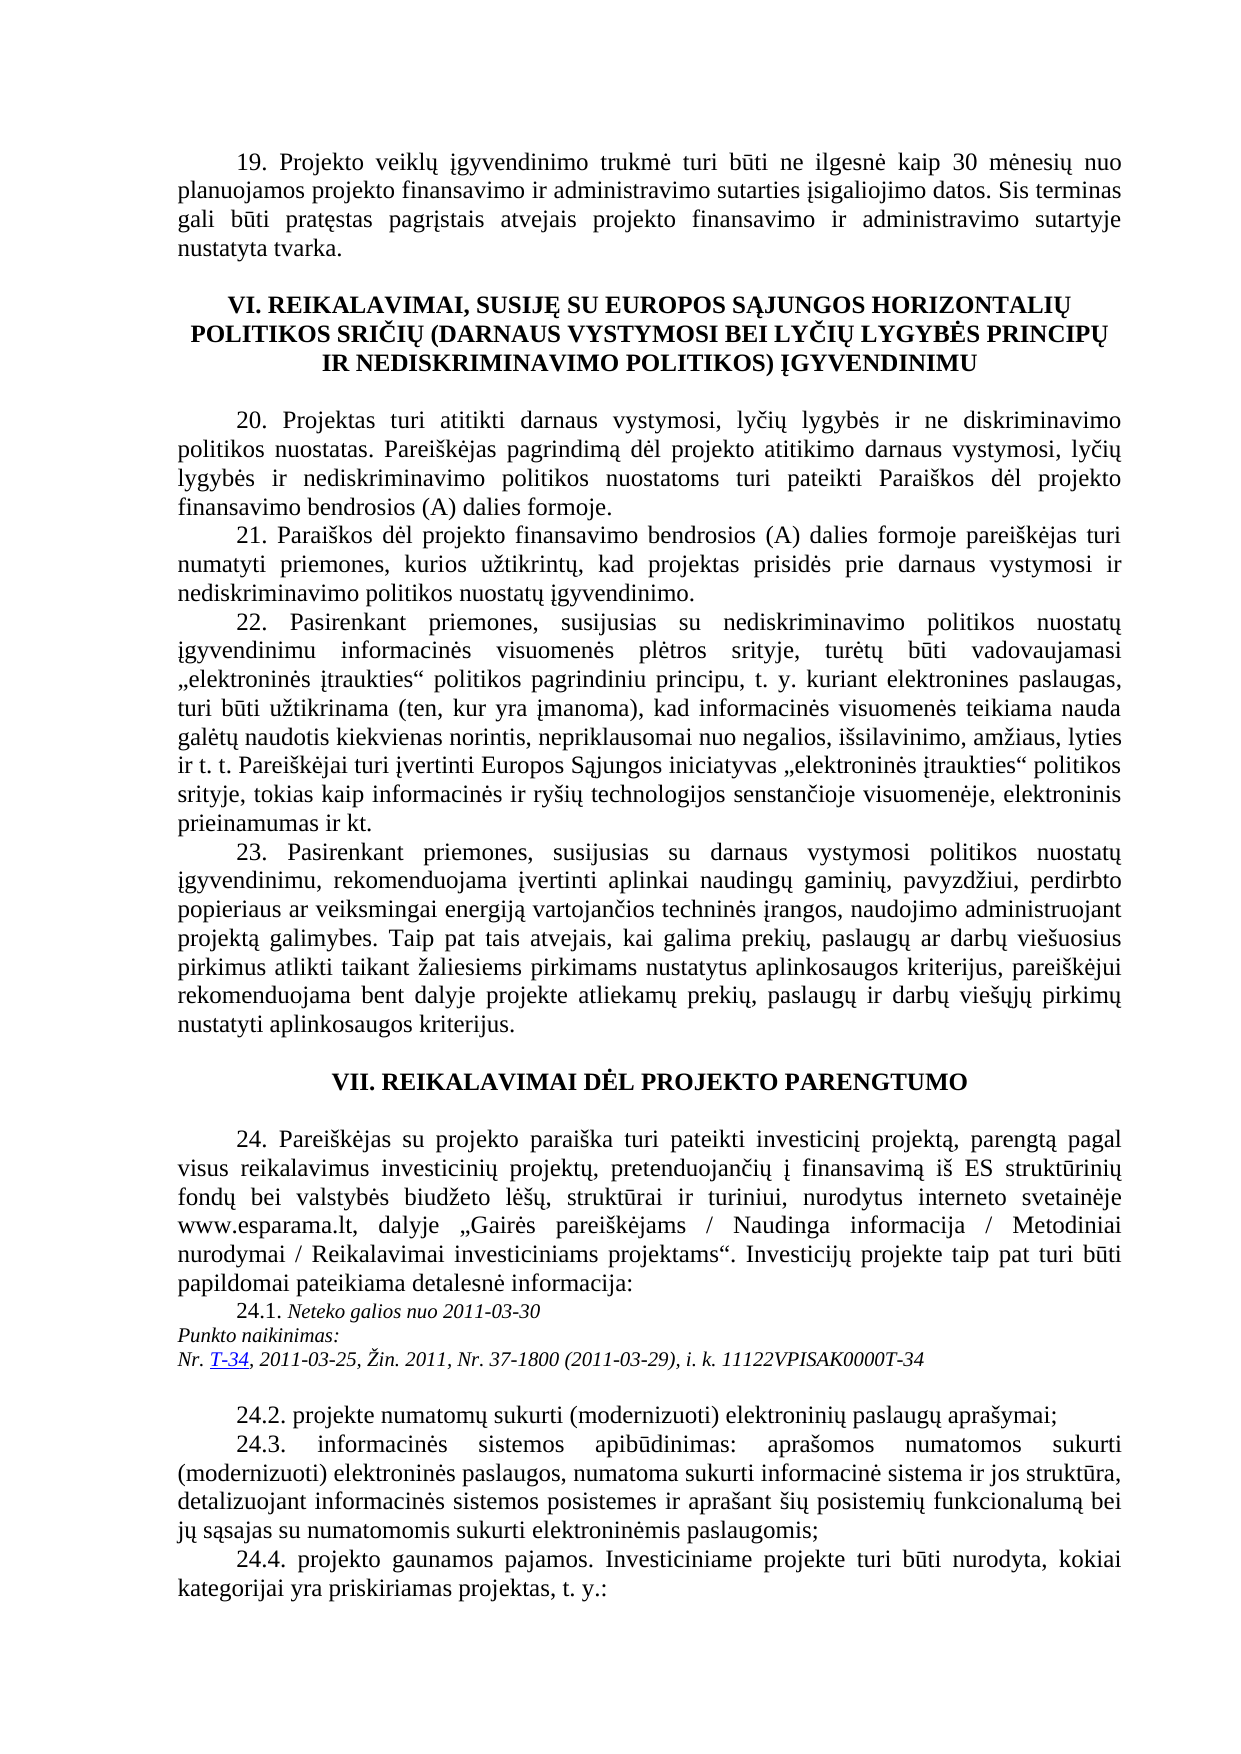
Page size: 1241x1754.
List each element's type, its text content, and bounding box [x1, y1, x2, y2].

text Punkto naikinimas: [177, 1323, 1122, 1347]
text 24.2. projekte numatomų sukurti (modernizuoti) elektroninių paslaugų aprašymai; [177, 1400, 1122, 1429]
text 24.3. informacinės sistemos apibūdinimas: aprašomos numatomos sukurti (modernizuoti) elektroninės paslaugos, numatoma sukurti informacinė sistema ir jos struktūra, detalizuojant informacinės sistemos posistemes ir aprašant šių posistemių funkcionalumą bei jų sąsajas su numatomomis sukurti elektroninėmis paslaugomis; [177, 1429, 1122, 1544]
text 21. Paraiškos dėl projekto finansavimo bendrosios (A) dalies formoje pareiškėjas turi numatyti priemones, kurios užtikrintų, kad projektas prisidės prie darnaus vystymosi ir nediskriminavimo politikos nuostatų įgyvendinimo. [177, 521, 1122, 607]
text 19. Projekto veiklų įgyvendinimo trukmė turi būti ne ilgesnė kaip 30 mėnesių nuo planuojamos projekto finansavimo ir administravimo sutarties įsigaliojimo datos. Sis terminas gali būti pratęstas pagrįstais atvejais projekto finansavimo ir administravimo sutartyje nustatyta tvarka. [177, 147, 1122, 262]
text VI. REIKALAVIMAI, SUSIJĘ SU EUROPOS SĄJUNGOS HORIZONTALIŲ POLITIKOS SRIČIŲ (DARNAUS VYSTYMOSI BEI LYČIŲ LYGYBĖS PRINCIPŲ IR NEDISKRIMINAVIMO POLITIKOS) ĮGYVENDINIMU [177, 291, 1122, 377]
text 23. Pasirenkant priemones, susijusias su darnaus vystymosi politikos nuostatų įgyvendinimu, rekomenduojama įvertinti aplinkai naudingų gaminių, pavyzdžiui, perdirbto popieriaus ar veiksmingai energiją vartojančios techninės įrangos, naudojimo administruojant projektą galimybes. Taip pat tais atvejais, kai galima prekių, paslaugų ar darbų viešuosius pirkimus atlikti taikant žaliesiems pirkimams nustatytus aplinkosaugos kriterijus, pareiškėjui rekomenduojama bent dalyje projekte atliekamų prekių, paslaugų ir darbų viešųjų pirkimų nustatyti aplinkosaugos kriterijus. [177, 837, 1122, 1038]
text 22. Pasirenkant priemones, susijusias su nediskriminavimo politikos nuostatų įgyvendinimu informacinės visuomenės plėtros srityje, turėtų būti vadovaujamasi „elektroninės įtraukties“ politikos pagrindiniu principu, t. y. kuriant elektronines paslaugas, turi būti užtikrinama (ten, kur yra įmanoma), kad informacinės visuomenės teikiama nauda galėtų naudotis kiekvienas norintis, nepriklausomai nuo negalios, išsilavinimo, amžiaus, lyties ir t. t. Pareiškėjai turi įvertinti Europos Sąjungos iniciatyvas „elektroninės įtraukties“ politikos srityje, tokias kaip informacinės ir ryšių technologijos senstančioje visuomenėje, elektroninis prieinamumas ir kt. [177, 607, 1122, 837]
text 24.4. projekto gaunamos pajamos. Investiciniame projekte turi būti nurodyta, kokiai kategorijai yra priskiriamas projektas, t. y.: [177, 1544, 1122, 1601]
text 20. Projektas turi atitikti darnaus vystymosi, lyčių lygybės ir ne diskriminavimo politikos nuostatas. Pareiškėjas pagrindimą dėl projekto atitikimo darnaus vystymosi, lyčių lygybės ir nediskriminavimo politikos nuostatoms turi pateikti Paraiškos dėl projekto finansavimo bendrosios (A) dalies formoje. [177, 406, 1122, 521]
text VII. REIKALAVIMAI DĖL PROJEKTO PARENGTUMO [177, 1067, 1122, 1096]
text Nr. T-34, 2011-03-25, Žin. 2011, Nr. 37-1800 (2011-03-29), i. k. 11122VPISAK0000T-34 [177, 1347, 1122, 1371]
text 24.1. Neteko galios nuo 2011-03-30 [177, 1297, 1122, 1323]
text 24. Pareiškėjas su projekto paraiška turi pateikti investicinį projektą, parengtą pagal visus reikalavimus investicinių projektų, pretenduojančių į finansavimą iš ES struktūrinių fondų bei valstybės biudžeto lėšų, struktūrai ir turiniui, nurodytus interneto svetainėje www.esparama.lt, dalyje „Gairės pareiškėjams / Naudinga informacija / Metodiniai nurodymai / Reikalavimai investiciniams projektams“. Investicijų projekte taip pat turi būti papildomai pateikiama detalesnė informacija: [177, 1124, 1122, 1297]
